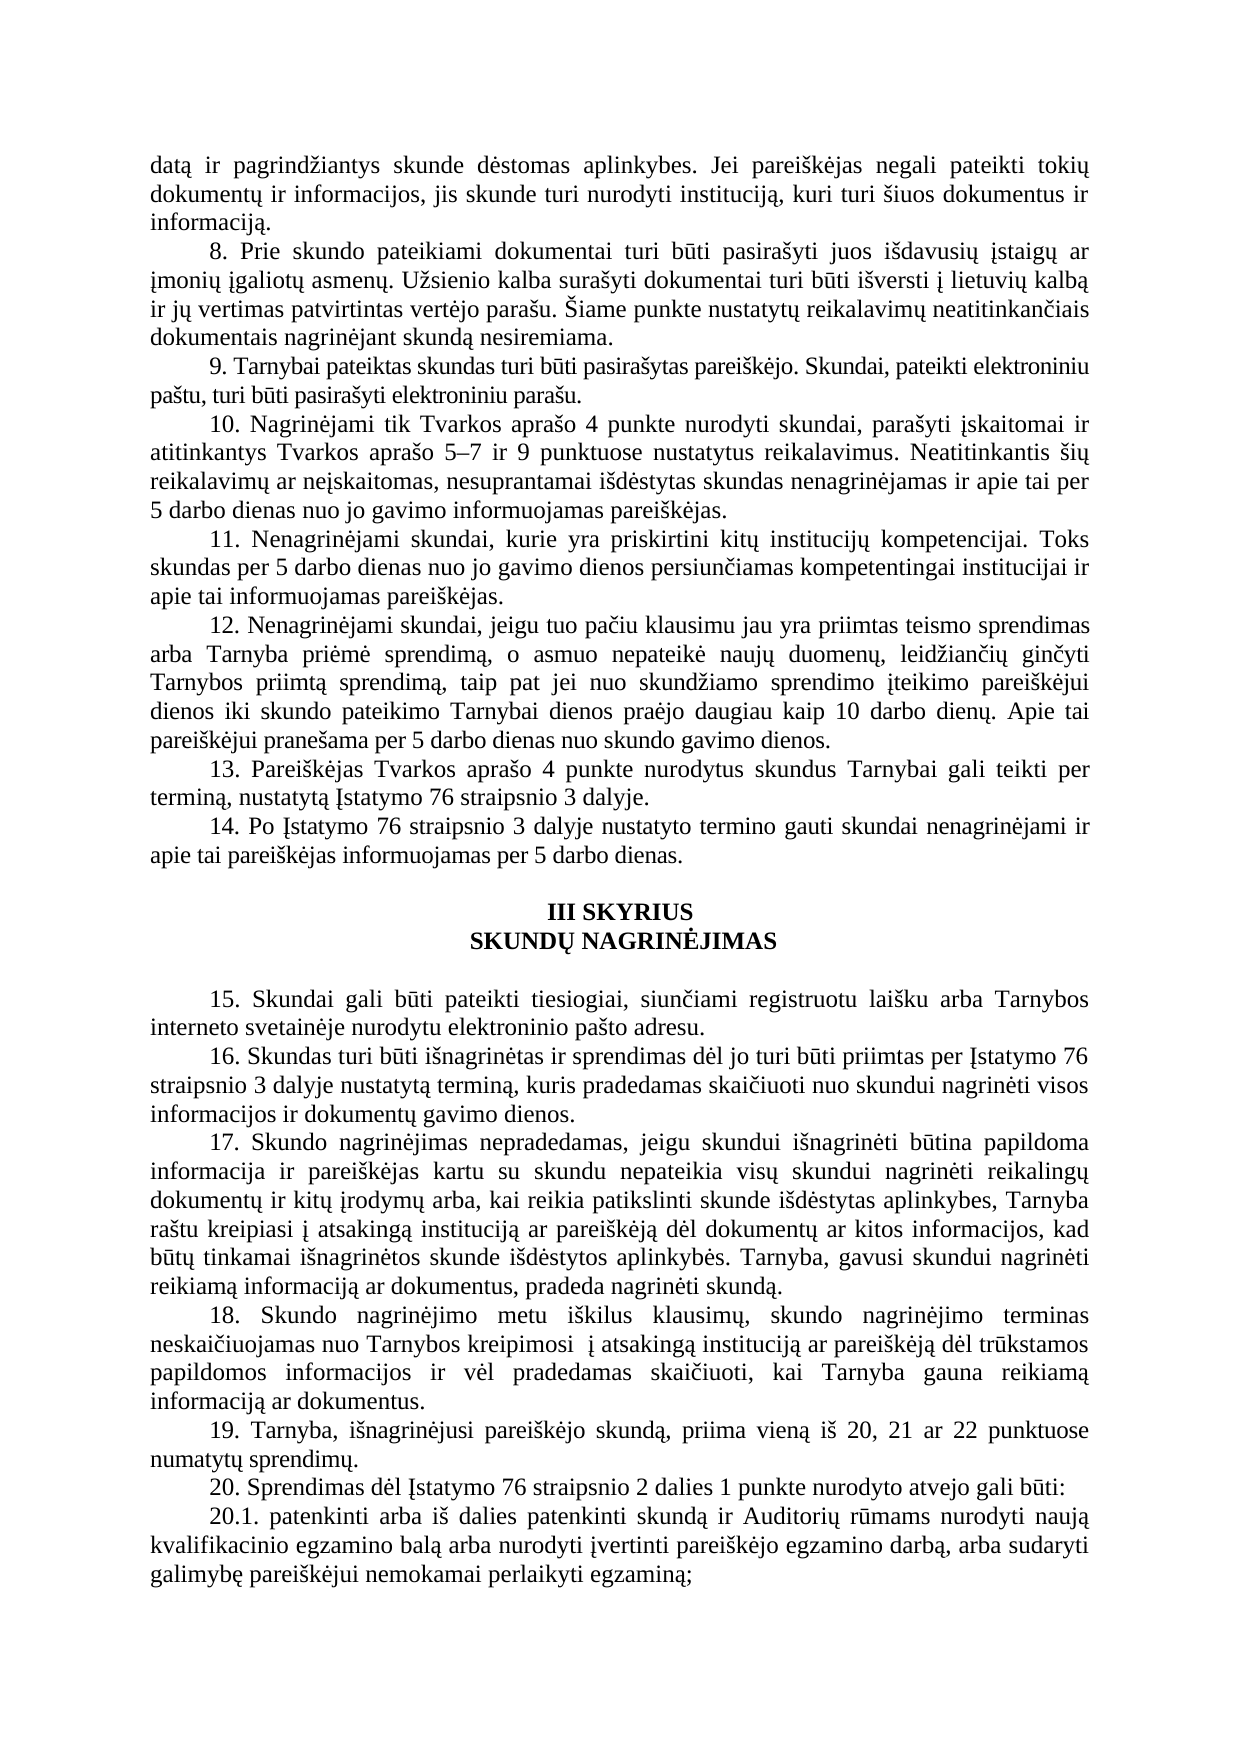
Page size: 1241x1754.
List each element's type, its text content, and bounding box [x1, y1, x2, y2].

text 20.1. patenkinti arba iš dalies patenkinti skundą ir Auditorių rūmams nurodyti naują kvalifikacinio egzamino balą arba nurodyti įvertinti pareiškėjo egzamino darbą, arba sudaryti galimybę pareiškėjui nemokamai perlaikyti egzaminą; [150, 1501, 1090, 1587]
text 14. Po Įstatymo 76 straipsnio 3 dalyje nustatyto termino gauti skundai nenagrinėjami ir apie tai pareiškėjas informuojamas per 5 darbo dienas. [150, 811, 1090, 869]
text 19. Tarnyba, išnagrinėjusi pareiškėjo skundą, priima vieną iš 20, 21 ar 22 punktuose numatytų sprendimų. [150, 1415, 1090, 1472]
text datą ir pagrindžiantys skunde dėstomas aplinkybes. Jei pareiškėjas negali pateikti tokių dokumentų ir informacijos, jis skunde turi nurodyti instituciją, kuri turi šiuos dokumentus ir informaciją. [150, 150, 1090, 236]
text 13. Pareiškėjas Tvarkos aprašo 4 punkte nurodytus skundus Tarnybai gali teikti per terminą, nustatytą Įstatymo 76 straipsnio 3 dalyje. [150, 754, 1090, 811]
text 18. Skundo nagrinėjimo metu iškilus klausimų, skundo nagrinėjimo terminas neskaičiuojamas nuo Tarnybos kreipimosi į atsakingą instituciją ar pareiškėją dėl trūkstamos papildomos informacijos ir vėl pradedamas skaičiuoti, kai Tarnyba gauna reikiamą informaciją ar dokumentus. [150, 1300, 1090, 1415]
text 8. Prie skundo pateikiami dokumentai turi būti pasirašyti juos išdavusių įstaigų ar įmonių įgaliotų asmenų. Užsienio kalba surašyti dokumentai turi būti išversti į lietuvių kalbą ir jų vertimas patvirtintas vertėjo parašu. Šiame punkte nustatytų reikalavimų neatitinkančiais dokumentais nagrinėjant skundą nesiremiama. [150, 236, 1090, 351]
text 20. Sprendimas dėl Įstatymo 76 straipsnio 2 dalies 1 punkte nurodyto atvejo gali būti: [150, 1472, 1090, 1501]
text 15. Skundai gali būti pateikti tiesiogiai, siunčiami registruotu laišku arba Tarnybos interneto svetainėje nurodytu elektroninio pašto adresu. [150, 984, 1090, 1041]
text III SKYRIUS [150, 897, 1090, 926]
text 11. Nenagrinėjami skundai, kurie yra priskirtini kitų institucijų kompetencijai. Toks skundas per 5 darbo dienas nuo jo gavimo dienos persiunčiamas kompetentingai institucijai ir apie tai informuojamas pareiškėjas. [150, 524, 1090, 610]
text 16. Skundas turi būti išnagrinėtas ir sprendimas dėl jo turi būti priimtas per Įstatymo 76 straipsnio 3 dalyje nustatytą terminą, kuris pradedamas skaičiuoti nuo skundui nagrinėti visos informacijos ir dokumentų gavimo dienos. [150, 1041, 1090, 1127]
text 17. Skundo nagrinėjimas nepradedamas, jeigu skundui išnagrinėti būtina papildoma informacija ir pareiškėjas kartu su skundu nepateikia visų skundui nagrinėti reikalingų dokumentų ir kitų įrodymų arba, kai reikia patikslinti skunde išdėstytas aplinkybes, Tarnyba raštu kreipiasi į atsakingą instituciją ar pareiškėją dėl dokumentų ar kitos informacijos, kad būtų tinkamai išnagrinėtos skunde išdėstytos aplinkybės. Tarnyba, gavusi skundui nagrinėti reikiamą informaciją ar dokumentus, pradeda nagrinėti skundą. [150, 1127, 1090, 1300]
text SKUNDŲ NAGRINĖJIMAS [150, 926, 1090, 955]
text 10. Nagrinėjami tik Tvarkos aprašo 4 punkte nurodyti skundai, parašyti įskaitomai ir atitinkantys Tvarkos aprašo 5–7 ir 9 punktuose nustatytus reikalavimus. Neatitinkantis šių reikalavimų ar neįskaitomas, nesuprantamai išdėstytas skundas nenagrinėjamas ir apie tai per 5 darbo dienas nuo jo gavimo informuojamas pareiškėjas. [150, 409, 1090, 524]
text 9. Tarnybai pateiktas skundas turi būti pasirašytas pareiškėjo. Skundai, pateikti elektroniniu paštu, turi būti pasirašyti elektroniniu parašu. [150, 351, 1090, 409]
text 12. Nenagrinėjami skundai, jeigu tuo pačiu klausimu jau yra priimtas teismo sprendimas arba Tarnyba priėmė sprendimą, o asmuo nepateikė naujų duomenų, leidžiančių ginčyti Tarnybos priimtą sprendimą, taip pat jei nuo skundžiamo sprendimo įteikimo pareiškėjui dienos iki skundo pateikimo Tarnybai dienos praėjo daugiau kaip 10 darbo dienų. Apie tai pareiškėjui pranešama per 5 darbo dienas nuo skundo gavimo dienos. [150, 610, 1090, 754]
